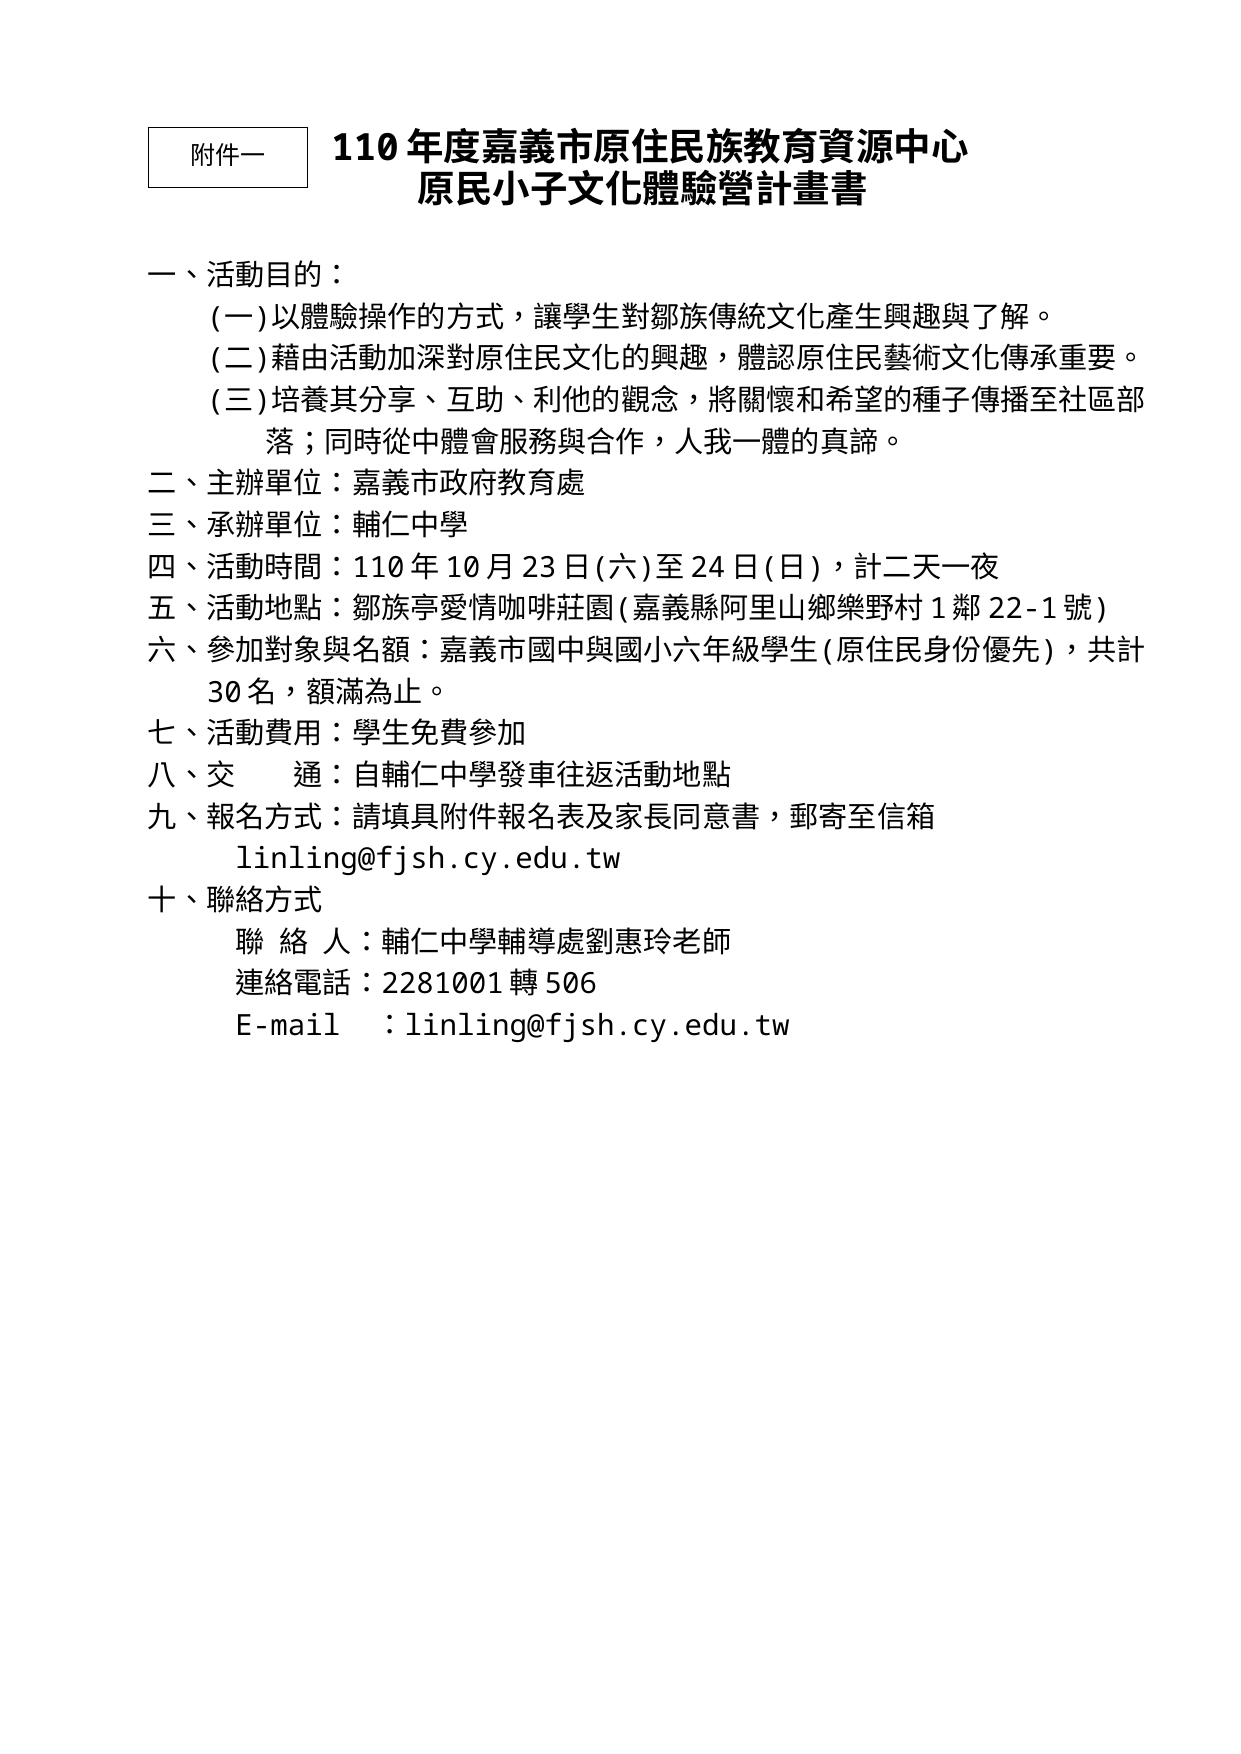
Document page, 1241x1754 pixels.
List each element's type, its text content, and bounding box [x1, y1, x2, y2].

text [149, 128, 307, 187]
text (一)以體驗操作的方式，讓學生對鄒族傳統文化產生興趣與了解。 [207, 294, 1152, 335]
text 六、參加對象與名額：嘉義市國中與國小六年級學生(原住民身份優先)，共計30名，額滿為止。 [148, 627, 1152, 710]
text 八、交 通：自輔仁中學發車往返活動地點 [148, 752, 1152, 794]
text 三、承辦單位：輔仁中學 [148, 502, 1152, 544]
text linling@fjsh.cy.edu.tw [148, 835, 1152, 877]
text 九、報名方式：請填具附件報名表及家長同意書，郵寄至信箱 [148, 794, 1152, 835]
text 附件一 [164, 135, 292, 172]
text 二、主辦單位：嘉義市政府教育處 [148, 460, 1152, 502]
text 聯 絡 人：輔仁中學輔導處劉惠玲老師 [148, 919, 1152, 960]
text (三)培養其分享、互助、利他的觀念，將關懷和希望的種子傳播至社區部落；同時從中體會服務與合作，人我一體的真諦。 [207, 377, 1152, 460]
text 110年度嘉義市原住民族教育資源中心 [308, 127, 1152, 169]
text (二)藉由活動加深對原住民文化的興趣，體認原住民藝術文化傳承重要。 [207, 335, 1152, 377]
text 一、活動目的： [148, 252, 1152, 294]
text E-mail ：linling@fjsh.cy.edu.tw [148, 1002, 1152, 1044]
text 四、活動時間：110年10月23日(六)至24日(日)，計二天一夜 [148, 544, 1152, 585]
text 十、聯絡方式 [148, 877, 1152, 919]
text 五、活動地點：鄒族亭愛情咖啡莊園(嘉義縣阿里山鄉樂野村1鄰22-1號) [148, 585, 1152, 627]
text 七、活動費用：學生免費參加 [148, 710, 1152, 752]
text 連絡電話：2281001轉506 [148, 960, 1152, 1002]
text 原民小子文化體驗營計畫書 [148, 169, 1152, 210]
